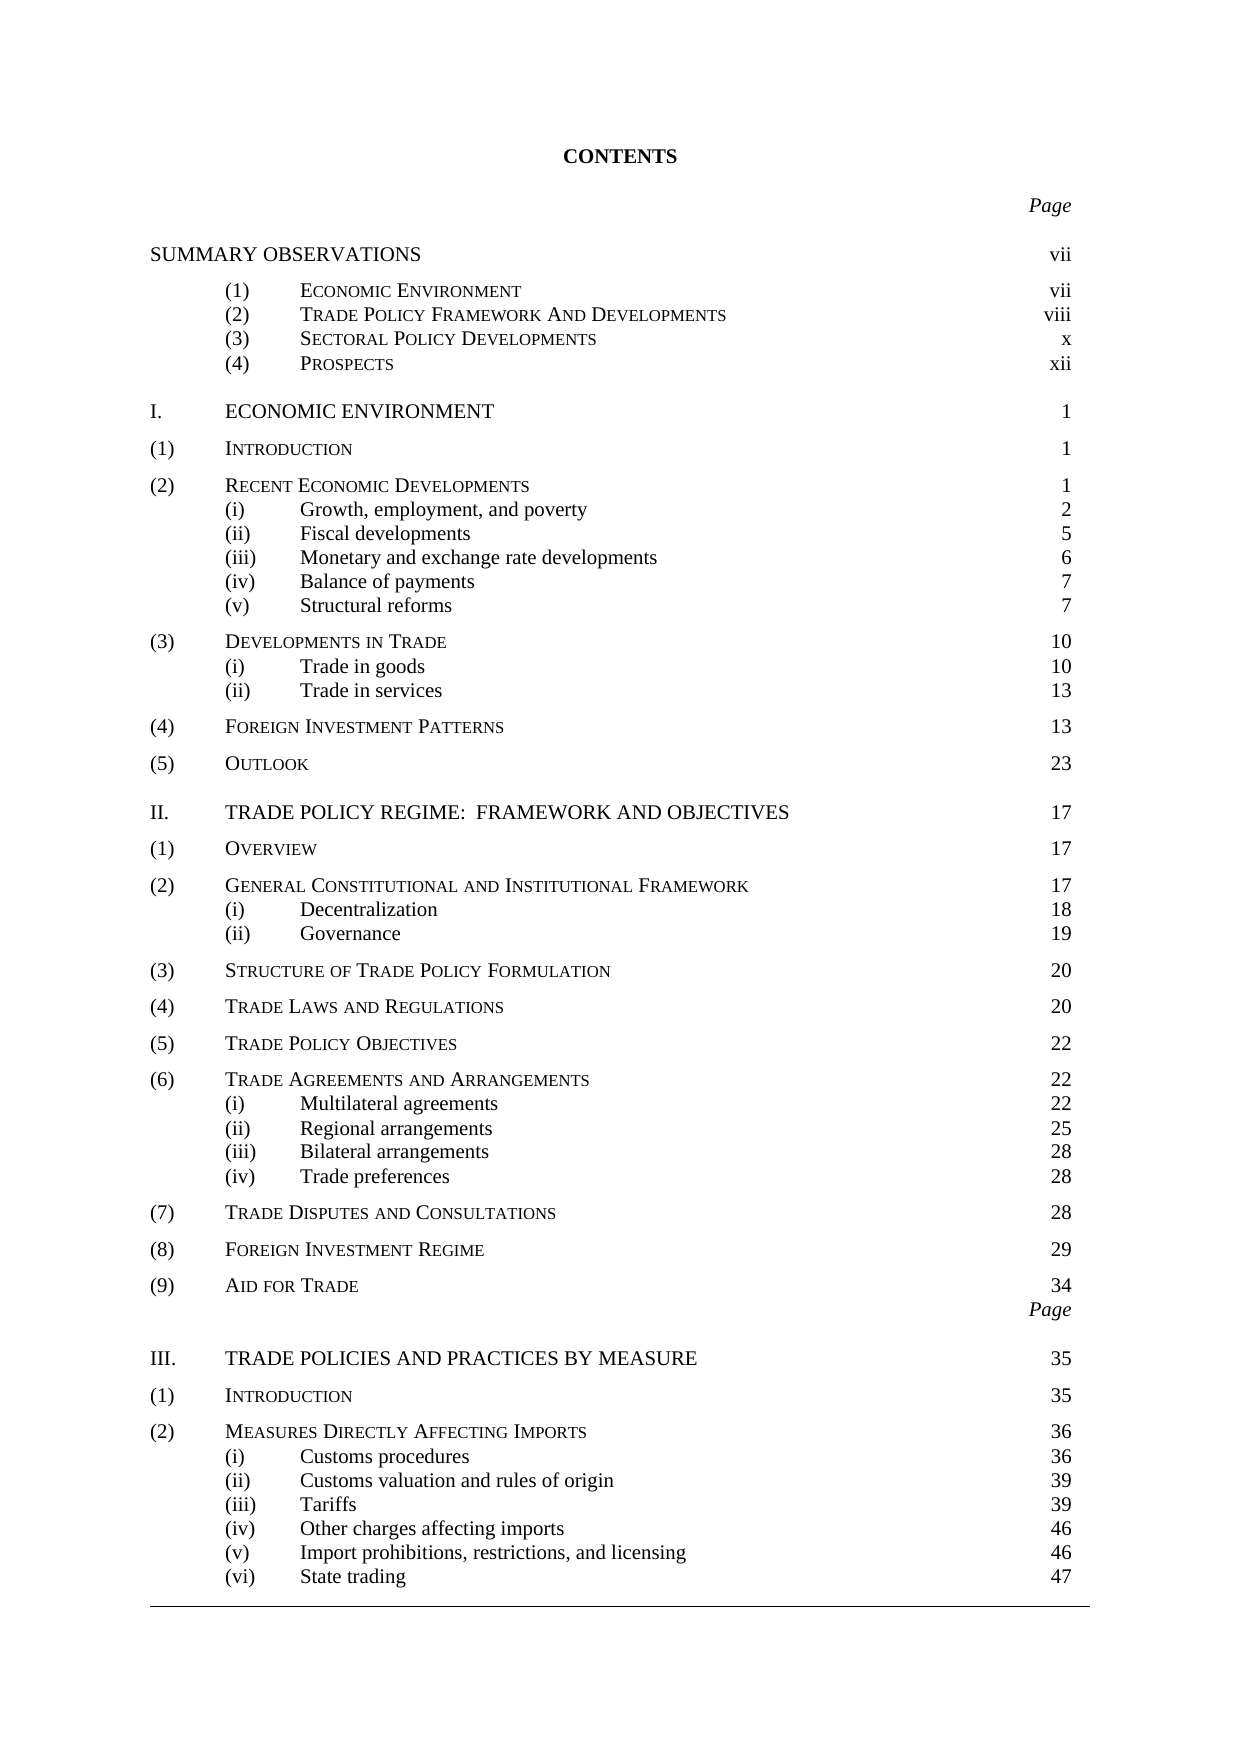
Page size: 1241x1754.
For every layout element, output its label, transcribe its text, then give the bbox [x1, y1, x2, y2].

text (9) Aid for Trade 34 [150, 1273, 1015, 1297]
text (v) Structural reforms 7 [225, 593, 1015, 617]
text (2) General Constitutional and Institutional Framework 17 [150, 873, 1015, 897]
text (7) Trade Disputes and Consultations 28 [150, 1200, 1015, 1224]
text (i) Multilateral agreements 22 [225, 1091, 1015, 1115]
text (ii) Trade in services 13 [225, 678, 1015, 702]
text III. trade policies and practices by measure 35 [150, 1346, 1015, 1370]
text (ii) Customs valuation and rules of origin 39 [225, 1468, 1015, 1492]
text (5) Trade Policy Objectives 22 [150, 1031, 1015, 1055]
text (1) Economic Environment vii [150, 278, 1090, 302]
text (4) Trade Laws and Regulations 20 [150, 994, 1015, 1018]
text (v) Import prohibitions, restrictions, and licensing 46 [225, 1540, 1015, 1564]
text Page [150, 193, 1090, 217]
text (5) Outlook 23 [150, 751, 1015, 775]
text (iv) Balance of payments 7 [225, 569, 1015, 593]
text (3) Structure of Trade Policy Formulation 20 [150, 958, 1015, 982]
text (i) Customs procedures 36 [225, 1443, 1015, 1468]
text (iii) Monetary and exchange rate developments 6 [225, 545, 1015, 569]
text Page [150, 1297, 1090, 1321]
text (4) Prospects xii [150, 350, 1090, 374]
text (iv) Other charges affecting imports 46 [225, 1516, 1015, 1540]
text (2) Trade Policy Framework And Developments viii [150, 302, 1090, 326]
text (6) Trade Agreements and Arrangements 22 [150, 1067, 1015, 1091]
text II. trade policy regime: framework and objectives 17 [150, 800, 1015, 824]
text (3) Developments in Trade 10 [150, 629, 1015, 653]
text (vi) State trading 47 [225, 1564, 1015, 1588]
text (iv) Trade preferences 28 [225, 1163, 1015, 1188]
subtitle CONTENTS [150, 144, 1090, 168]
text (i) Decentralization 18 [225, 897, 1015, 921]
text (1) Overview 17 [150, 836, 1015, 860]
text (iii) Bilateral arrangements 28 [225, 1139, 1015, 1163]
text (3) Sectoral Policy Developments x [150, 326, 1090, 350]
text (ii) Governance 19 [225, 921, 1015, 945]
text (4) Foreign Investment Patterns 13 [150, 714, 1015, 738]
text (i) Trade in goods 10 [225, 653, 1015, 678]
text I. Economic environment 1 [150, 399, 1015, 423]
text (ii) Regional arrangements 25 [225, 1115, 1015, 1139]
text (2) Measures Directly Affecting Imports 36 [150, 1419, 1015, 1443]
text (iii) Tariffs 39 [225, 1492, 1015, 1516]
text (1) Introduction 35 [150, 1383, 1015, 1407]
text SUMMARY OBSERVATIONS vii [150, 242, 1015, 266]
text (ii) Fiscal developments 5 [225, 521, 1015, 545]
text (8) Foreign Investment Regime 29 [150, 1237, 1015, 1261]
text (1) Introduction 1 [150, 436, 1015, 460]
text (2) Recent Economic Developments 1 [150, 473, 1015, 497]
text (i) Growth, employment, and poverty 2 [225, 497, 1015, 521]
